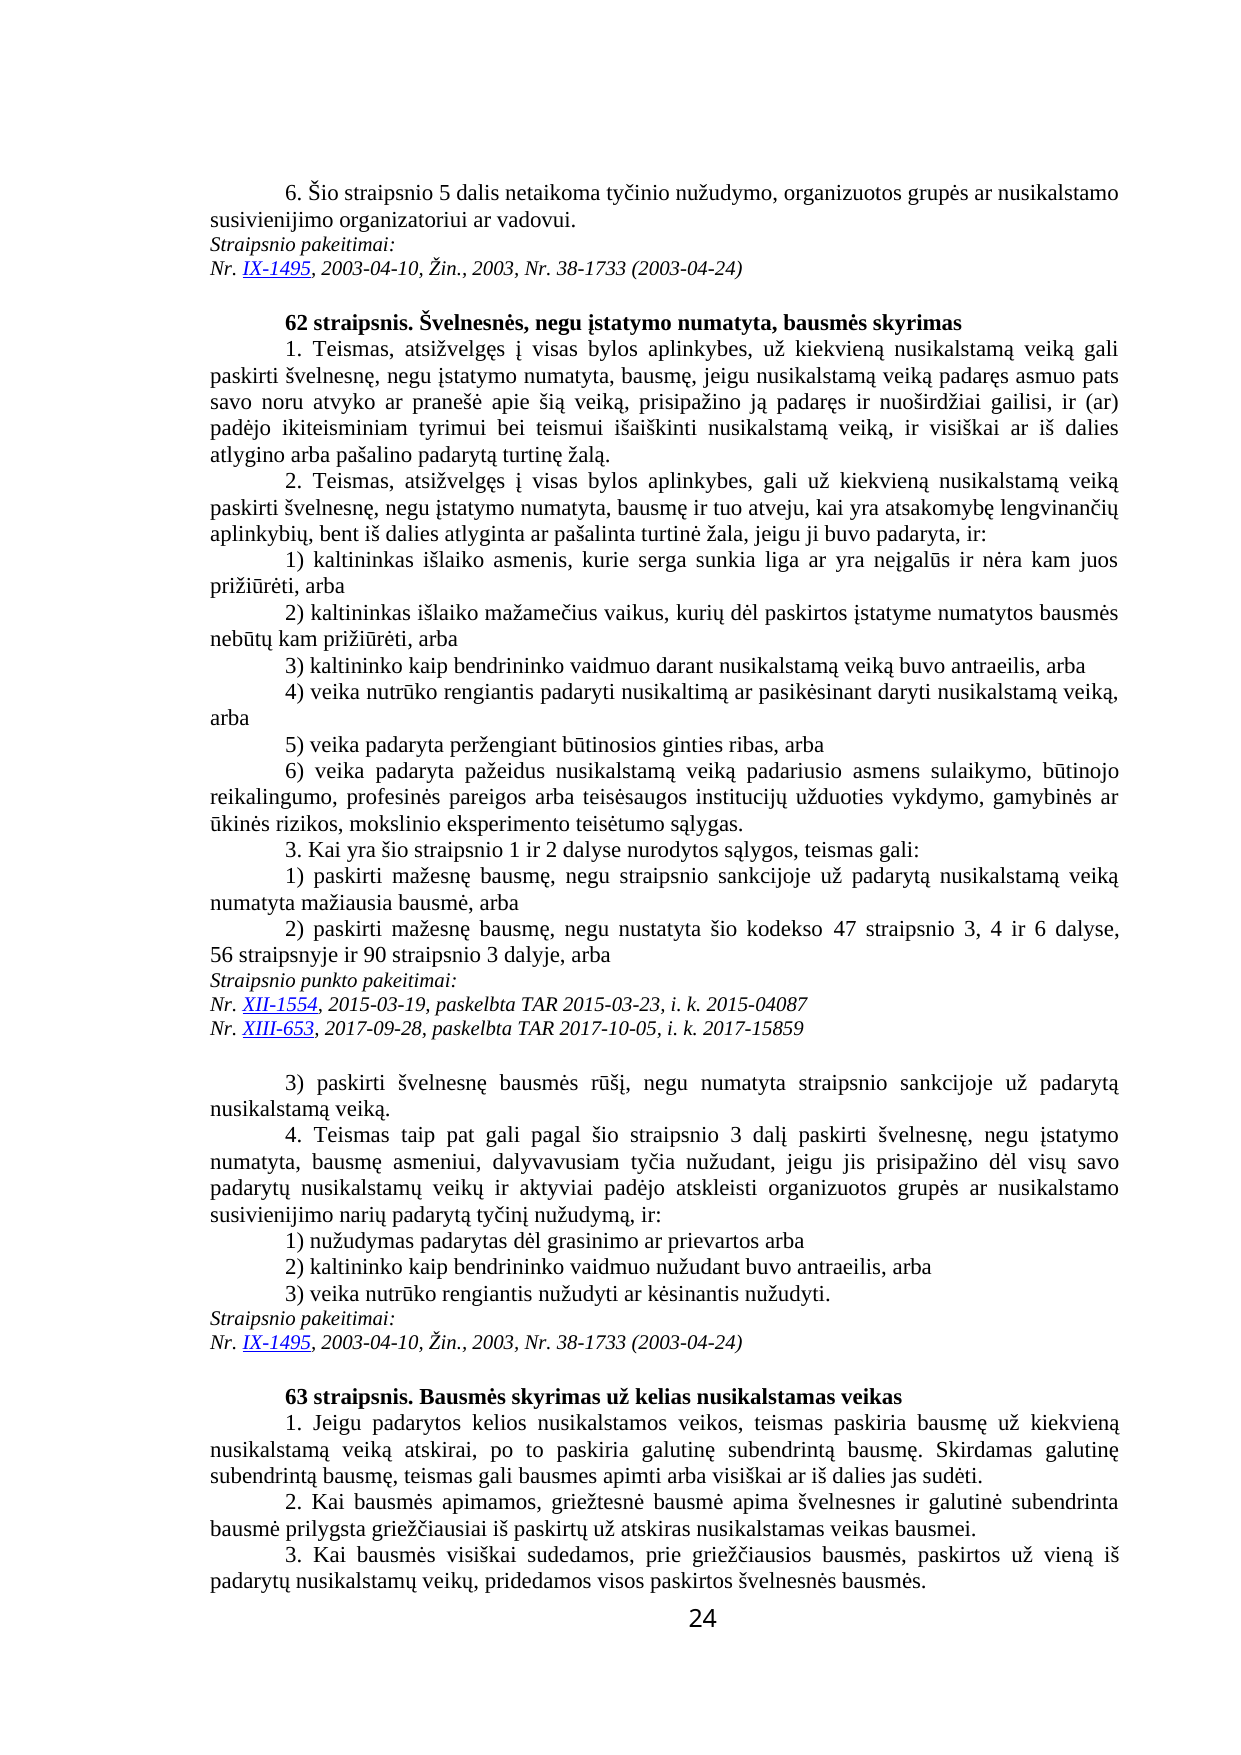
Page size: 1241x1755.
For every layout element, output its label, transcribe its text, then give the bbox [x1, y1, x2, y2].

text 3. Kai yra šio straipsnio 1 ir 2 dalyse nurodytos sąlygos, teismas gali: [210, 836, 1120, 862]
text 4) veika nutrūko rengiantis padaryti nusikaltimą ar pasikėsinant daryti nusikalstamą veiką, arba [210, 678, 1120, 731]
text 2) kaltininko kaip bendrininko vaidmuo nužudant buvo antraeilis, arba [210, 1253, 1120, 1280]
text 1. Teismas, atsižvelgęs į visas bylos aplinkybes, už kiekvieną nusikalstamą veiką gali paskirti švelnesnę, negu įstatymo numatyta, bausmę, jeigu nusikalstamą veiką padaręs asmuo pats savo noru atvyko ar pranešė apie šią veiką, prisipažino ją padaręs ir nuoširdžiai gailisi, ir (ar) padėjo ikiteisminiam tyrimui bei teismui išaiškinti nusikalstamą veiką, ir visiškai ar iš dalies atlygino arba pašalino padarytą turtinę žalą. [210, 335, 1120, 467]
text 4. Teismas taip pat gali pagal šio straipsnio 3 dalį paskirti švelnesnę, negu įstatymo numatyta, bausmę asmeniui, dalyvavusiam tyčia nužudant, jeigu jis prisipažino dėl visų savo padarytų nusikalstamų veikų ir aktyviai padėjo atskleisti organizuotos grupės ar nusikalstamo susivienijimo narių padarytą tyčinį nužudymą, ir: [210, 1122, 1120, 1227]
text 3) veika nutrūko rengiantis nužudyti ar kėsinantis nužudyti. [210, 1280, 1120, 1306]
text 63 straipsnis. Bausmės skyrimas už kelias nusikalstamas veikas [210, 1383, 1120, 1409]
text 1) nužudymas padarytas dėl grasinimo ar prievartos arba [210, 1227, 1120, 1253]
text 3) kaltininko kaip bendrininko vaidmuo darant nusikalstamą veiką buvo antraeilis, arba [210, 652, 1120, 678]
text 5) veika padaryta peržengiant būtinosios ginties ribas, arba [210, 731, 1120, 757]
text Nr. IX-1495, 2003-04-10, Žin., 2003, Nr. 38-1733 (2003-04-24) [210, 256, 1120, 280]
text 2. Kai bausmės apimamos, griežtesnė bausmė apima švelnesnes ir galutinė subendrinta bausmė prilygsta griežčiausiai iš paskirtų už atskiras nusikalstamas veikas bausmei. [210, 1488, 1120, 1541]
text Nr. XIII-653, 2017-09-28, paskelbta TAR 2017-10-05, i. k. 2017-15859 [210, 1016, 1120, 1040]
text 6. Šio straipsnio 5 dalis netaikoma tyčinio nužudymo, organizuotos grupės ar nusikalstamo susivienijimo organizatoriui ar vadovui. [210, 179, 1120, 232]
text 1. Jeigu padarytos kelios nusikalstamos veikos, teismas paskiria bausmę už kiekvieną nusikalstamą veiką atskirai, po to paskiria galutinę subendrintą bausmę. Skirdamas galutinę subendrintą bausmę, teismas gali bausmes apimti arba visiškai ar iš dalies jas sudėti. [210, 1409, 1120, 1488]
text 2. Teismas, atsižvelgęs į visas bylos aplinkybes, gali už kiekvieną nusikalstamą veiką paskirti švelnesnę, negu įstatymo numatyta, bausmę ir tuo atveju, kai yra atsakomybę lengvinančių aplinkybių, bent iš dalies atlyginta ar pašalinta turtinė žala, jeigu ji buvo padaryta, ir: [210, 467, 1120, 546]
text 62 straipsnis. Švelnesnės, negu įstatymo numatyta, bausmės skyrimas [210, 309, 1120, 335]
text 2) kaltininkas išlaiko mažamečius vaikus, kurių dėl paskirtos įstatyme numatytos bausmės nebūtų kam prižiūrėti, arba [210, 599, 1120, 652]
text Straipsnio pakeitimai: [210, 1306, 1120, 1330]
text 1) paskirti mažesnę bausmę, negu straipsnio sankcijoje už padarytą nusikalstamą veiką numatyta mažiausia bausmė, arba [210, 862, 1120, 915]
text 2) paskirti mažesnę bausmę, negu nustatyta šio kodekso 47 straipsnio 3, 4 ir 6 dalyse, 56 straipsnyje ir 90 straipsnio 3 dalyje, arba [210, 915, 1120, 968]
text 6) veika padaryta pažeidus nusikalstamą veiką padariusio asmens sulaikymo, būtinojo reikalingumo, profesinės pareigos arba teisėsaugos institucijų užduoties vykdymo, gamybinės ar ūkinės rizikos, mokslinio eksperimento teisėtumo sąlygas. [210, 757, 1120, 836]
text 3) paskirti švelnesnę bausmės rūšį, negu numatyta straipsnio sankcijoje už padarytą nusikalstamą veiką. [210, 1069, 1120, 1122]
text 3. Kai bausmės visiškai sudedamos, prie griežčiausios bausmės, paskirtos už vieną iš padarytų nusikalstamų veikų, pridedamos visos paskirtos švelnesnės bausmės. [210, 1541, 1120, 1594]
text Straipsnio punkto pakeitimai: [210, 968, 1120, 992]
text Straipsnio pakeitimai: [210, 232, 1120, 256]
text 1) kaltininkas išlaiko asmenis, kurie serga sunkia liga ar yra neįgalūs ir nėra kam juos prižiūrėti, arba [210, 546, 1120, 599]
text Nr. IX-1495, 2003-04-10, Žin., 2003, Nr. 38-1733 (2003-04-24) [210, 1330, 1120, 1354]
text Nr. XII-1554, 2015-03-19, paskelbta TAR 2015-03-23, i. k. 2015-04087 [210, 992, 1120, 1016]
